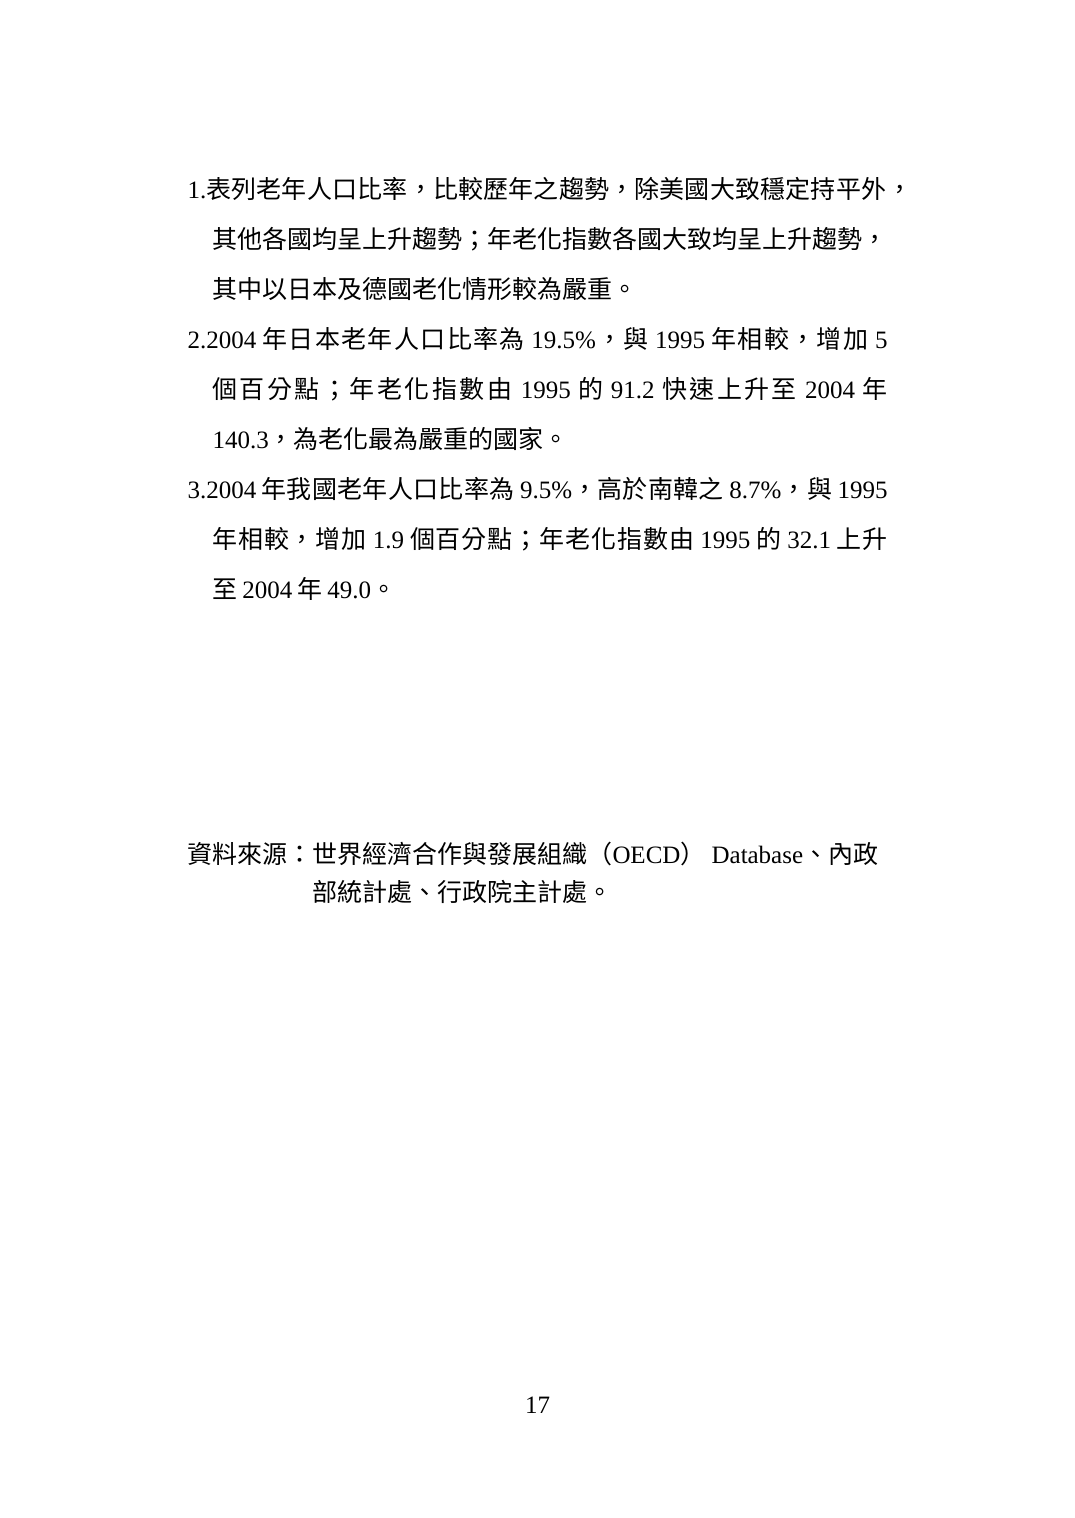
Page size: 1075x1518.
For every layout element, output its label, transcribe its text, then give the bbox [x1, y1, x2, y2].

text 資料來源：世界經濟合作與發展組織（OECD） Database、內政部統計處、行政院主計處。 [187, 834, 888, 909]
text 1.表列老年人口比率，比較歷年之趨勢，除美國大致穩定持平外，其他各國均呈上升趨勢；年老化指數各國大致均呈上升趨勢，其中以日本及德國老化情形較為嚴重。 [187, 159, 888, 309]
text 3.2004年我國老年人口比率為9.5%，高於南韓之8.7%，與1995年相較，增加1.9個百分點；年老化指數由1995的32.1上升至2004年49.0。 [187, 459, 888, 609]
text 2.2004年日本老年人口比率為19.5%，與1995年相較，增加5個百分點；年老化指數由1995的91.2快速上升至2004年140.3，為老化最為嚴重的國家。 [187, 309, 888, 459]
